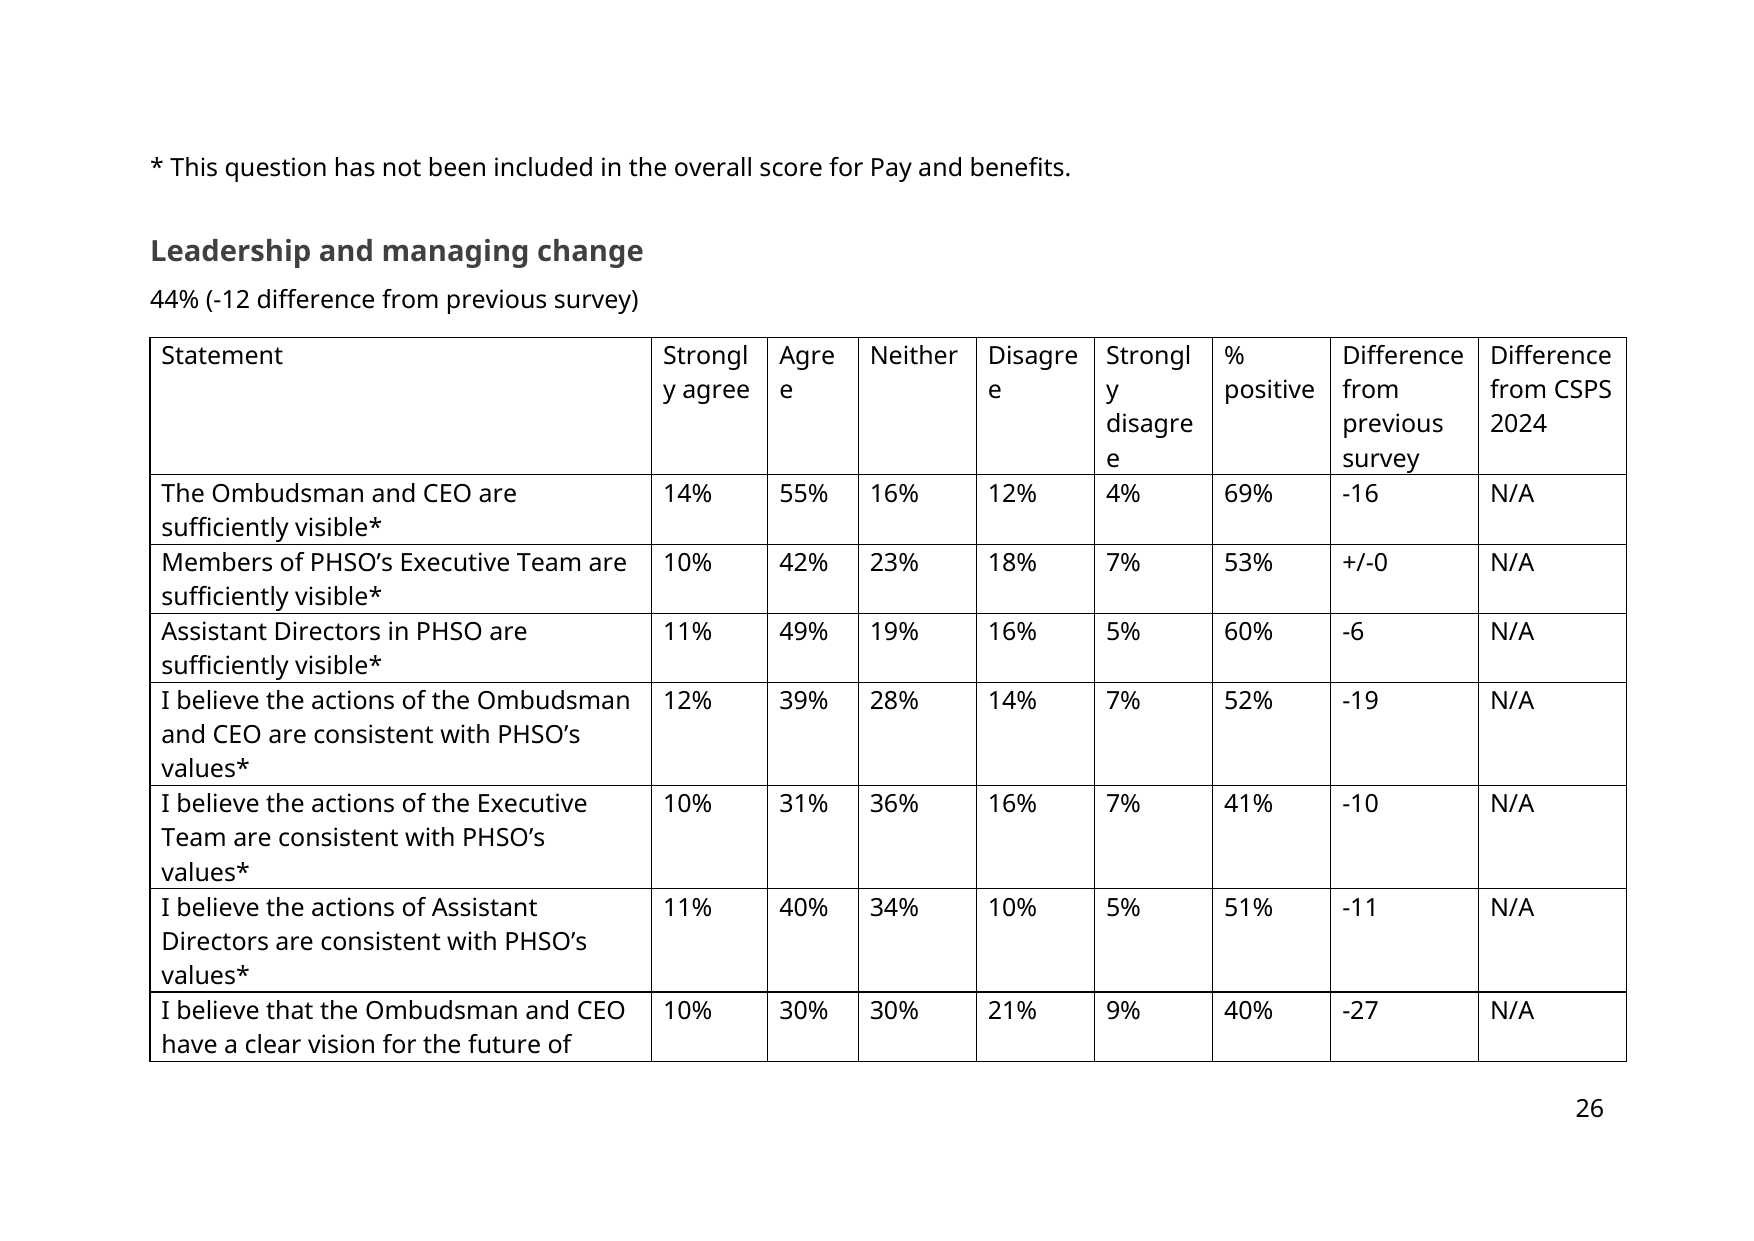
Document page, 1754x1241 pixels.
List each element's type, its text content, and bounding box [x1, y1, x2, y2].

table_cell 42% [768, 545, 858, 613]
table_header % positive [1213, 338, 1330, 474]
table_cell N/A [1479, 889, 1626, 991]
table_cell I believe the actions of the Ombudsman and CEO are consistent with PHSO’s values* [151, 683, 651, 785]
table_header Difference from CSPS 2024 [1479, 338, 1626, 474]
table_cell 10% [652, 545, 767, 613]
table_cell 53% [1213, 545, 1330, 613]
table_cell -27 [1331, 993, 1478, 1061]
table_cell 51% [1213, 889, 1330, 991]
table_cell I believe the actions of the Executive Team are consistent with PHSO’s values* [151, 786, 651, 888]
table_cell 39% [768, 683, 858, 785]
table_cell 30% [768, 993, 858, 1061]
table_cell 12% [652, 683, 767, 785]
table_cell 52% [1213, 683, 1330, 785]
table_header Strongly agree [652, 338, 767, 474]
table_cell 16% [977, 614, 1094, 682]
table_cell +/-0 [1331, 545, 1478, 613]
table_cell 14% [652, 475, 767, 543]
table_cell N/A [1479, 545, 1626, 613]
table_cell 30% [859, 993, 976, 1061]
table_cell 31% [768, 786, 858, 888]
table_cell 60% [1213, 614, 1330, 682]
table_cell 55% [768, 475, 858, 543]
table_header Difference from previous survey [1331, 338, 1478, 474]
table_cell -19 [1331, 683, 1478, 785]
table_cell -6 [1331, 614, 1478, 682]
table_cell I believe the actions of Assistant Directors are consistent with PHSO’s values* [151, 889, 651, 991]
table_cell 18% [977, 545, 1094, 613]
table_header Disagree [977, 338, 1094, 474]
table_cell 21% [977, 993, 1094, 1061]
table_cell 36% [859, 786, 976, 888]
table_cell 11% [652, 614, 767, 682]
subtitle Leadership and managing change [150, 230, 1604, 269]
table_cell 7% [1095, 683, 1212, 785]
table_cell 7% [1095, 786, 1212, 888]
table_cell 19% [859, 614, 976, 682]
table_cell 49% [768, 614, 858, 682]
table_cell 14% [977, 683, 1094, 785]
table_cell 11% [652, 889, 767, 991]
table_cell 34% [859, 889, 976, 991]
table_cell 69% [1213, 475, 1330, 543]
table_cell 10% [652, 786, 767, 888]
table_header Neither [859, 338, 976, 474]
table_cell 5% [1095, 889, 1212, 991]
table_header Agree [768, 338, 858, 474]
table_cell N/A [1479, 614, 1626, 682]
text 44% (-12 difference from previous survey) [150, 282, 1604, 316]
table_cell 40% [1213, 993, 1330, 1061]
table_cell 41% [1213, 786, 1330, 888]
table_cell Assistant Directors in PHSO are sufficiently visible* [151, 614, 651, 682]
table_cell 12% [977, 475, 1094, 543]
table_cell I believe that the Ombudsman and CEO have a clear vision for the future of [151, 993, 651, 1061]
table_cell N/A [1479, 475, 1626, 543]
table_cell -10 [1331, 786, 1478, 888]
table_cell 7% [1095, 545, 1212, 613]
table_cell 23% [859, 545, 976, 613]
table_cell N/A [1479, 993, 1626, 1061]
table_cell 9% [1095, 993, 1212, 1061]
table_cell -11 [1331, 889, 1478, 991]
table_cell 5% [1095, 614, 1212, 682]
table_cell 40% [768, 889, 858, 991]
table_header Statement [151, 338, 651, 474]
table_cell -16 [1331, 475, 1478, 543]
table_cell 16% [859, 475, 976, 543]
table_cell 4% [1095, 475, 1212, 543]
table_cell 10% [652, 993, 767, 1061]
table_cell 10% [977, 889, 1094, 991]
text * This question has not been included in the overall score for Pay and benefits. [150, 150, 1604, 184]
table_cell N/A [1479, 683, 1626, 785]
table_header Strongly disagree [1095, 338, 1212, 474]
table_cell N/A [1479, 786, 1626, 888]
table_cell 16% [977, 786, 1094, 888]
table_cell Members of PHSO’s Executive Team are sufficiently visible* [151, 545, 651, 613]
table_cell The Ombudsman and CEO are sufficiently visible* [151, 475, 651, 543]
table_cell 28% [859, 683, 976, 785]
